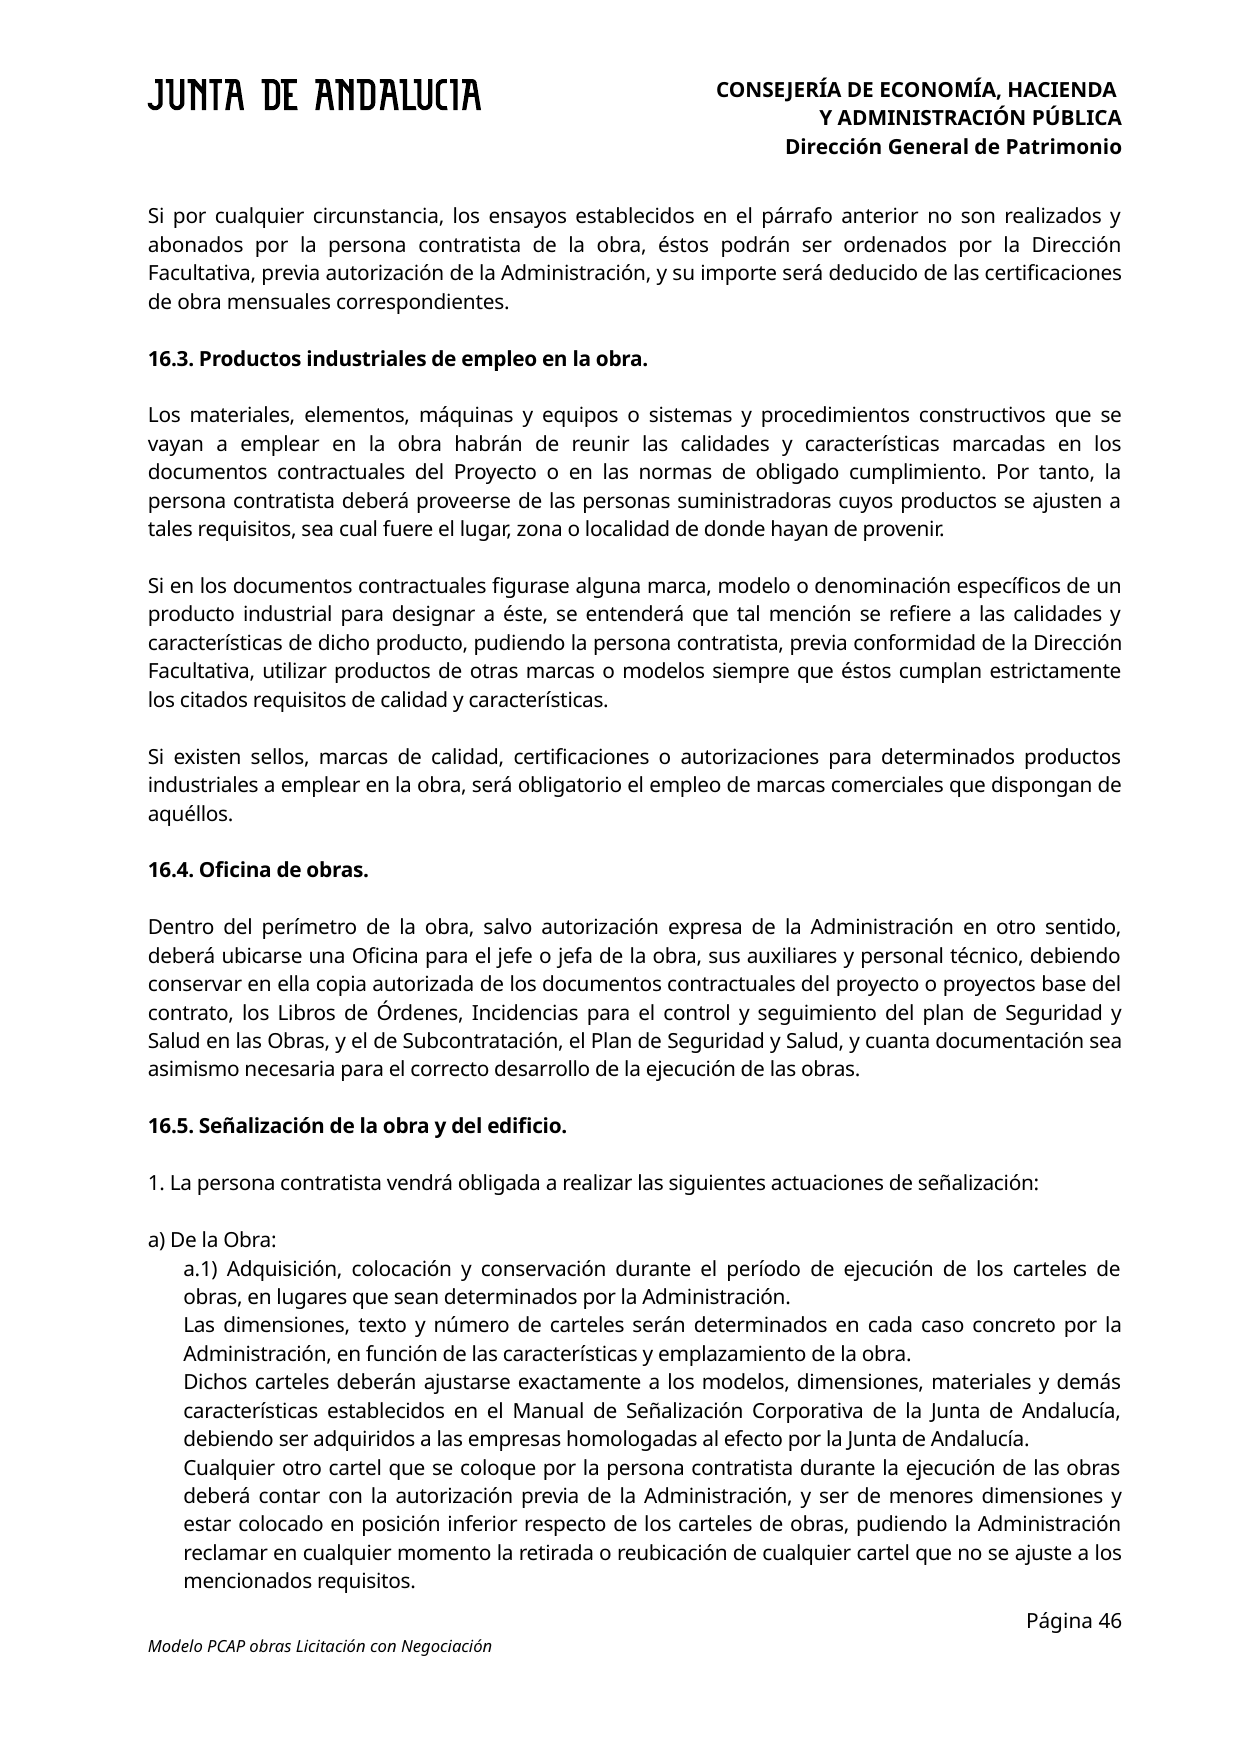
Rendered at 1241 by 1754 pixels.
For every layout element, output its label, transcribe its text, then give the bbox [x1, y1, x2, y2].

text Las dimensiones, texto y número de carteles serán determinados en cada caso concreto por la Administración, en función de las características y emplazamiento de la obra. [183, 1311, 1122, 1367]
text Si existen sellos, marcas de calidad, certificaciones o autorizaciones para determinados productos industriales a emplear en la obra, será obligatorio el empleo de marcas comerciales que dispongan de aquéllos. [148, 742, 1122, 827]
text Si por cualquier circunstancia, los ensayos establecidos en el párrafo anterior no son realizados y abonados por la persona contratista de la obra, éstos podrán ser ordenados por la Dirección Facultativa, previa autorización de la Administración, y su importe será deducido de las certificaciones de obra mensuales correspondientes. [148, 201, 1122, 315]
text Si en los documentos contractuales figurase alguna marca, modelo o denominación específicos de un producto industrial para designar a éste, se entenderá que tal mención se refiere a las calidades y características de dicho producto, pudiendo la persona contratista, previa conformidad de la Dirección Facultativa, utilizar productos de otras marcas o modelos siempre que éstos cumplan estrictamente los citados requisitos de calidad y características. [148, 571, 1122, 713]
text 16.3. Productos industriales de empleo en la obra. [148, 344, 1122, 372]
text Dichos carteles deberán ajustarse exactamente a los modelos, dimensiones, materiales y demás características establecidos en el Manual de Señalización Corporativa de la Junta de Andalucía, debiendo ser adquiridos a las empresas homologadas al efecto por la Junta de Andalucía. [183, 1367, 1122, 1453]
text 1. La persona contratista vendrá obligada a realizar las siguientes actuaciones de señalización: [148, 1168, 1122, 1197]
text a.1) Adquisición, colocación y conservación durante el período de ejecución de los carteles de obras, en lugares que sean determinados por la Administración. [183, 1254, 1122, 1311]
text Cualquier otro cartel que se coloque por la persona contratista durante la ejecución de las obras deberá contar con la autorización previa de la Administración, y ser de menores dimensiones y estar colocado en posición inferior respecto de los carteles de obras, pudiendo la Administración reclamar en cualquier momento la retirada o reubicación de cualquier cartel que no se ajuste a los mencionados requisitos. [183, 1453, 1122, 1595]
text 16.4. Oficina de obras. [148, 856, 1122, 884]
text 16.5. Señalización de la obra y del edificio. [148, 1111, 1122, 1140]
text a) De la Obra: [148, 1225, 1122, 1254]
text Dentro del perímetro de la obra, salvo autorización expresa de la Administración en otro sentido, deberá ubicarse una Oficina para el jefe o jefa de la obra, sus auxiliares y personal técnico, debiendo conservar en ella copia autorizada de los documentos contractuales del proyecto o proyectos base del contrato, los Libros de Órdenes, Incidencias para el control y seguimiento del plan de Seguridad y Salud en las Obras, y el de Subcontratación, el Plan de Seguridad y Salud, y cuanta documentación sea asimismo necesaria para el correcto desarrollo de la ejecución de las obras. [148, 912, 1122, 1083]
text Los materiales, elementos, máquinas y equipos o sistemas y procedimientos constructivos que se vayan a emplear en la obra habrán de reunir las calidades y características marcadas en los documentos contractuales del Proyecto o en las normas de obligado cumplimiento. Por tanto, la persona contratista deberá proveerse de las personas suministradoras cuyos productos se ajusten a tales requisitos, sea cual fuere el lugar, zona o localidad de donde hayan de provenir. [148, 401, 1122, 543]
